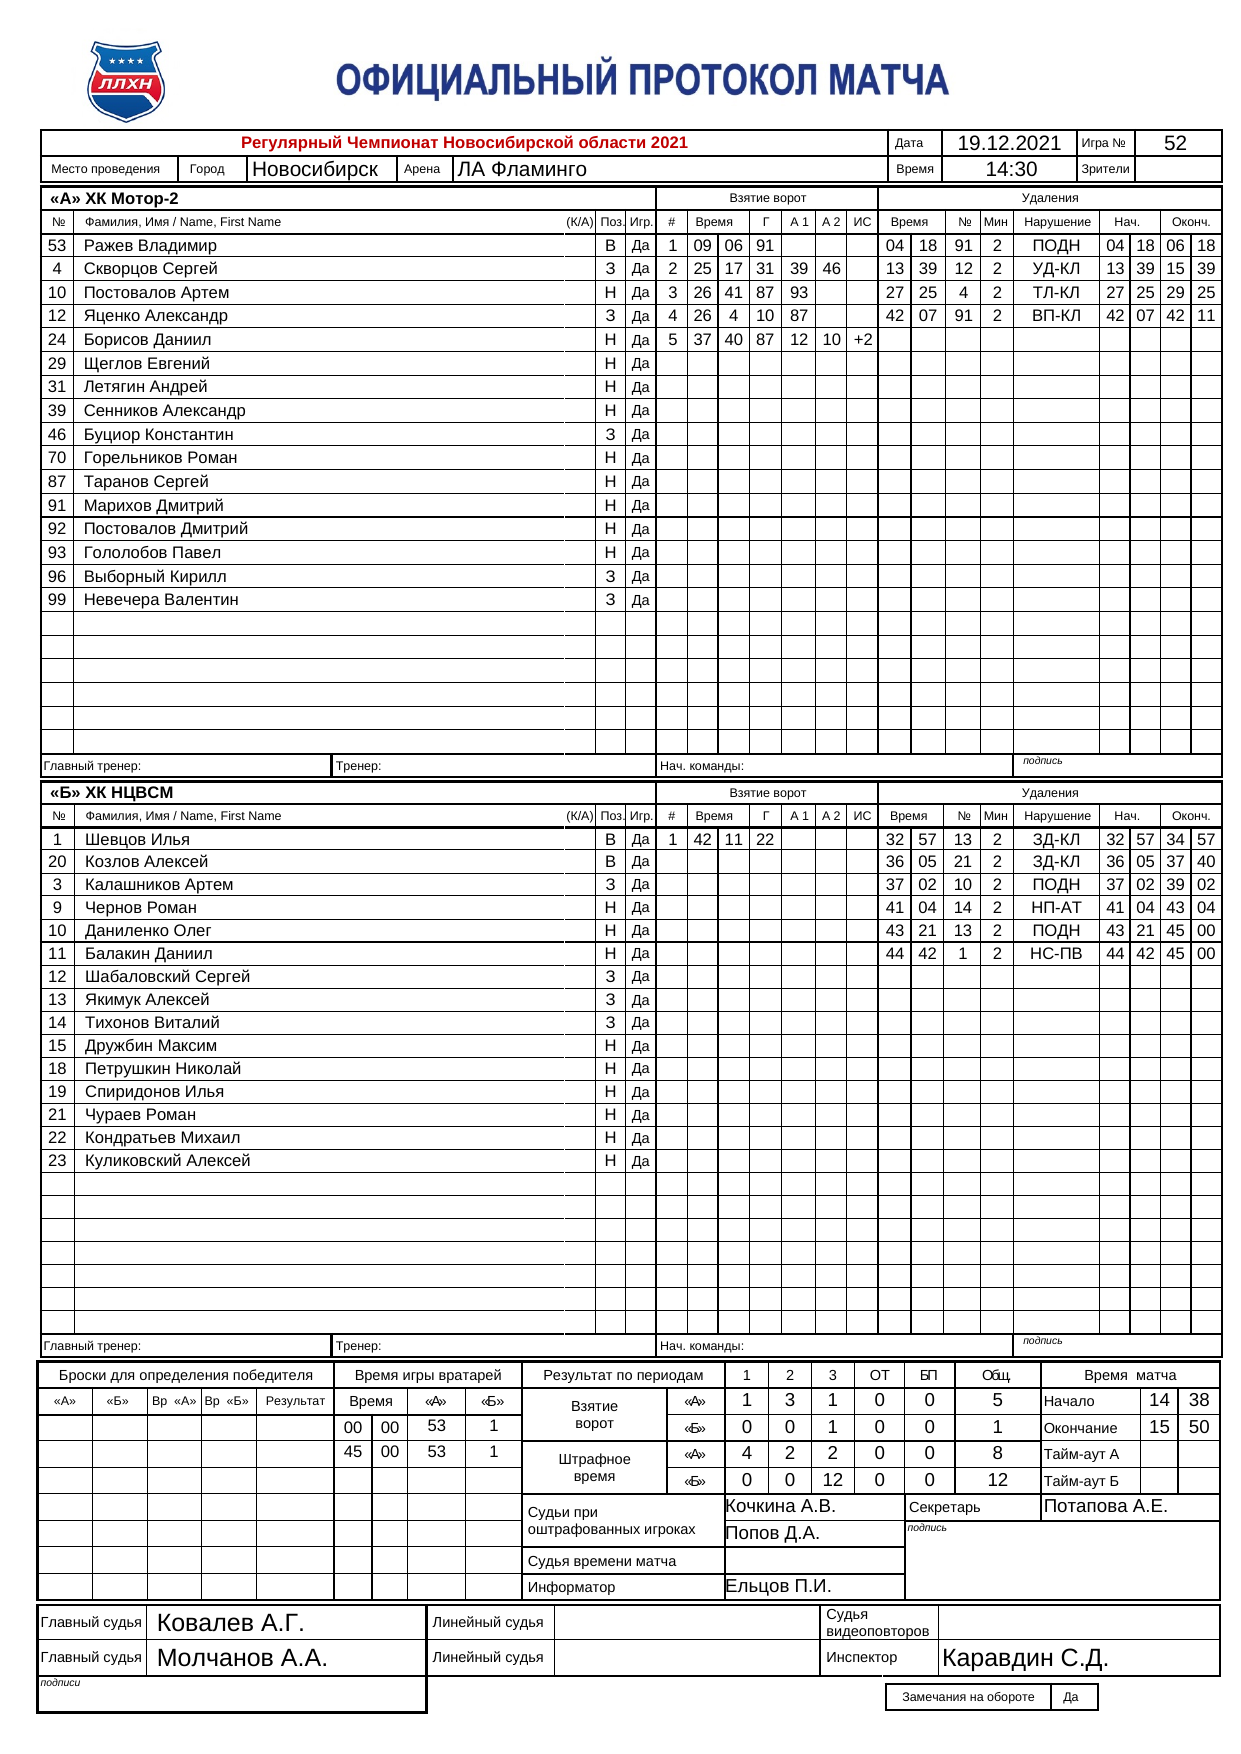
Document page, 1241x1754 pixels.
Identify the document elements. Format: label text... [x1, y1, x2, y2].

table_cell [719, 565, 749, 587]
table_cell [1161, 612, 1190, 634]
table_cell 39 [782, 257, 815, 280]
table_cell 29 [1161, 281, 1190, 303]
table_cell 2 [981, 829, 1013, 849]
table_cell [257, 1547, 333, 1573]
table_cell [42, 636, 73, 658]
table_cell Нарушение [1014, 805, 1099, 826]
table_cell [74, 683, 564, 706]
table_cell [1161, 376, 1190, 398]
table_cell [816, 423, 846, 445]
table_cell [657, 989, 687, 1011]
table_cell [816, 829, 846, 849]
table_cell подпись [1014, 755, 1221, 776]
table_cell [946, 707, 980, 729]
table_cell [879, 612, 910, 634]
table_cell [750, 1012, 781, 1033]
table_cell [657, 565, 687, 587]
table_cell [148, 1574, 201, 1599]
table_cell 4 [719, 305, 749, 327]
table_cell [626, 636, 655, 658]
table_cell [750, 446, 781, 469]
table_cell 92 [42, 518, 73, 540]
table_cell Н [596, 920, 625, 941]
table_cell [657, 1081, 687, 1103]
table_cell [750, 376, 781, 398]
table_cell 42 [688, 829, 717, 849]
table_cell НС-ПВ [1014, 943, 1099, 964]
table_cell [657, 446, 687, 469]
table_cell Балакин Даниил [75, 943, 564, 964]
table_cell [782, 989, 815, 1011]
table_cell [1131, 1219, 1160, 1241]
table_cell [879, 1173, 910, 1195]
table_cell [1100, 328, 1129, 351]
table_cell [1161, 966, 1190, 987]
table_cell [847, 305, 877, 327]
table_cell 04 [879, 235, 910, 256]
table_cell [912, 1242, 943, 1264]
table_cell [847, 896, 877, 918]
table_cell Да [626, 920, 655, 941]
table_cell [750, 1104, 781, 1126]
table_cell [257, 1574, 333, 1599]
table_cell [847, 588, 877, 611]
table_cell [981, 1012, 1013, 1033]
table_cell [335, 1521, 371, 1546]
table_cell 25 [1192, 281, 1221, 303]
table_cell [565, 966, 595, 987]
table_cell 0 [905, 1415, 954, 1440]
table_cell ПОДН [1014, 874, 1099, 895]
table_cell [1100, 1012, 1129, 1033]
table_cell [1014, 659, 1099, 682]
table_cell 87 [750, 281, 781, 303]
table_cell [847, 1081, 877, 1103]
table_cell [596, 1219, 625, 1241]
table_cell ЛА Фламинго [454, 157, 887, 181]
table_cell [1192, 518, 1221, 540]
table_cell [335, 1494, 371, 1520]
table_cell [944, 1219, 980, 1241]
table_cell [257, 1441, 333, 1467]
table_cell [565, 1012, 595, 1033]
table_cell Козлов Алексей [75, 850, 564, 872]
table_cell [1131, 966, 1160, 987]
table_cell [782, 1035, 815, 1057]
table_cell 12 [42, 305, 73, 327]
table_cell [335, 1547, 371, 1573]
table_cell [688, 1127, 717, 1149]
table_cell [719, 1196, 749, 1218]
table_cell Попов Д.А. [726, 1521, 904, 1546]
table_cell 27 [1100, 281, 1129, 303]
table_cell Тренер: [333, 755, 655, 776]
table_cell [1161, 565, 1190, 587]
table_cell [750, 612, 781, 634]
table_cell 57 [1192, 829, 1221, 849]
table_cell [202, 1521, 256, 1546]
table_cell 00 [1192, 943, 1221, 964]
table_cell подпись [1014, 1335, 1221, 1356]
table_cell Да [626, 541, 655, 564]
table_cell [1100, 446, 1129, 469]
table_cell [946, 636, 980, 658]
table_cell Да [626, 1150, 655, 1172]
table_cell [944, 1012, 980, 1033]
table_cell [946, 518, 980, 540]
table_cell [1100, 1104, 1129, 1126]
table_cell 93 [782, 281, 815, 303]
table_cell З [596, 874, 625, 895]
table_cell Н [596, 352, 625, 374]
table_cell 31 [750, 257, 781, 280]
table_cell [1100, 1219, 1129, 1241]
table_cell [1161, 494, 1190, 516]
table_cell [1014, 1288, 1099, 1310]
table_cell Чернов Роман [75, 896, 564, 918]
table_cell [816, 518, 846, 540]
table_cell Судьи при оштрафованных игроках [523, 1495, 724, 1546]
table_cell Якимук Алексей [75, 989, 564, 1011]
table_cell НП-АТ [1014, 896, 1099, 918]
table_cell [719, 352, 749, 374]
table_cell [657, 376, 687, 398]
table_cell [1192, 730, 1221, 753]
table_cell [1192, 683, 1221, 706]
table_cell [565, 683, 595, 706]
table_cell 1 [944, 943, 980, 964]
table_cell [565, 494, 595, 516]
table_cell [626, 730, 655, 753]
table_cell [981, 659, 1013, 682]
table_cell 39 [42, 399, 73, 422]
table_cell [408, 1494, 465, 1520]
table_cell [688, 943, 717, 964]
table_cell [148, 1521, 201, 1546]
table_cell [1014, 636, 1099, 658]
table_cell [148, 1441, 201, 1467]
table_cell [1192, 612, 1221, 634]
table_cell 37 [688, 328, 717, 351]
table_cell [657, 1288, 687, 1310]
table_cell [879, 1311, 910, 1333]
table_cell [879, 470, 910, 493]
table_cell [1141, 1468, 1177, 1493]
table_cell [565, 1104, 595, 1126]
table_cell [93, 1521, 147, 1546]
table_cell 87 [782, 305, 815, 327]
table_cell Главный тренер: [42, 1335, 330, 1356]
table_cell [1100, 541, 1129, 564]
table_cell [719, 1242, 749, 1264]
table_cell [883, 1677, 1220, 1681]
table_cell Да [626, 494, 655, 516]
table_cell [912, 1173, 943, 1195]
table_cell [596, 636, 625, 658]
table_cell (К/А) [565, 805, 595, 826]
table_cell 07 [1131, 305, 1160, 327]
table_cell 70 [42, 446, 73, 469]
table_cell Да [626, 328, 655, 351]
table_cell Да [626, 423, 655, 445]
table_cell [782, 352, 815, 374]
table_cell Место проведения [42, 157, 177, 181]
table_cell [657, 352, 687, 374]
table_cell [1100, 518, 1129, 540]
table_cell [782, 588, 815, 611]
table_cell [42, 1196, 74, 1218]
table_cell Да [626, 281, 655, 303]
table_cell [782, 1058, 815, 1079]
table_cell [1131, 1311, 1160, 1333]
table_cell [1161, 399, 1190, 422]
table_cell [688, 989, 717, 1011]
table_cell [93, 1547, 147, 1573]
table_cell +2 [847, 328, 877, 351]
table_cell [750, 470, 781, 493]
table_cell 0 [855, 1389, 904, 1413]
table_cell [750, 730, 781, 753]
table_cell Вр «А» [148, 1389, 201, 1413]
table_cell [816, 470, 846, 493]
table_cell [912, 1196, 943, 1218]
table_cell 91 [42, 494, 73, 516]
table_cell [565, 920, 595, 941]
table_cell 27 [879, 281, 910, 303]
table_cell [1161, 683, 1190, 706]
table_cell [565, 896, 595, 918]
table_cell 38 [1179, 1389, 1219, 1413]
table_cell [816, 1150, 846, 1172]
table_cell [719, 1104, 749, 1126]
table_cell [912, 1081, 943, 1103]
table_cell Да [626, 305, 655, 327]
table_cell [912, 636, 945, 658]
table_cell [981, 1104, 1013, 1126]
table_cell [782, 730, 815, 753]
table_cell [944, 1265, 980, 1287]
table_cell [1192, 989, 1221, 1011]
table_cell 99 [42, 588, 73, 611]
table_cell 04 [1131, 896, 1160, 918]
table_cell [981, 565, 1013, 587]
table_cell 04 [912, 896, 943, 918]
table_cell З [596, 588, 625, 611]
table_cell Главный судья [39, 1606, 146, 1639]
table_cell Да [626, 518, 655, 540]
table_header Общ. [956, 1363, 1040, 1387]
table_cell 43 [1161, 896, 1190, 918]
table_cell [688, 470, 717, 493]
table_cell [782, 1127, 815, 1149]
table_cell [816, 636, 846, 658]
table_cell [944, 1311, 980, 1333]
table_cell 0 [726, 1468, 768, 1493]
table_cell [719, 943, 749, 964]
table_cell [719, 494, 749, 516]
table_cell 00 [335, 1416, 371, 1440]
table_cell [1192, 399, 1221, 422]
table_cell 06 [719, 235, 749, 256]
table_cell [257, 1416, 333, 1440]
table_cell 93 [42, 541, 73, 564]
table_cell Да [626, 829, 655, 849]
table_cell [1131, 636, 1160, 658]
table_cell [750, 1265, 781, 1287]
table_cell [335, 1574, 371, 1599]
table_cell Да [626, 989, 655, 1011]
table_cell [1161, 1104, 1190, 1126]
table_cell [657, 1265, 687, 1287]
table_cell 13 [944, 920, 980, 941]
table_cell [42, 1173, 74, 1195]
table_cell 02 [1131, 874, 1160, 895]
table_cell [565, 730, 595, 753]
table_cell 14 [944, 896, 980, 918]
table_cell Сенников Александр [74, 399, 564, 422]
table_cell Да [626, 966, 655, 987]
table_cell [782, 920, 815, 941]
table_cell [408, 1521, 465, 1546]
table_cell [912, 518, 945, 540]
table_cell [657, 470, 687, 493]
table_cell [816, 305, 846, 327]
table_cell 14:30 [943, 157, 1076, 181]
table_cell [1100, 730, 1129, 753]
table_cell Н [596, 1127, 625, 1149]
table_cell 12 [946, 257, 980, 280]
table_cell [816, 1104, 846, 1126]
table_cell 14 [42, 1012, 74, 1033]
table_cell Да [626, 470, 655, 493]
table_cell 1 [42, 829, 74, 849]
table_cell Дружбин Максим [75, 1035, 564, 1057]
table_cell [847, 257, 877, 280]
table_cell [1179, 1468, 1219, 1493]
table_cell [657, 612, 687, 634]
table_cell [373, 1494, 407, 1520]
table_cell 44 [879, 943, 910, 964]
table_cell Время [335, 1389, 407, 1413]
table_cell Да [626, 565, 655, 587]
table_cell [816, 920, 846, 941]
table_cell [565, 588, 595, 611]
table_cell 0 [769, 1468, 811, 1493]
table_cell [1192, 1311, 1221, 1333]
table_header Замечания на обороте [887, 1685, 1050, 1709]
table_cell 2 [981, 943, 1013, 964]
table_cell [912, 1104, 943, 1126]
table_cell [719, 896, 749, 918]
table_cell [1100, 1265, 1129, 1287]
table_cell [782, 1242, 815, 1264]
table_cell З [596, 305, 625, 327]
table_cell [782, 399, 815, 422]
table_cell 46 [816, 257, 846, 280]
table_cell [657, 707, 687, 729]
table_cell Да [626, 376, 655, 398]
table_cell ИС [847, 805, 877, 826]
table_cell 09 [688, 235, 717, 256]
table_cell Н [596, 1035, 625, 1057]
table_cell Вр «Б» [202, 1389, 256, 1413]
table_cell 3 [657, 281, 687, 303]
table_cell [1131, 1127, 1160, 1149]
table_cell [1014, 1196, 1099, 1218]
table_cell 0 [905, 1442, 954, 1467]
table_cell [42, 730, 73, 753]
table_cell Время [879, 211, 945, 233]
table_cell [1192, 423, 1221, 445]
table_cell 0 [855, 1415, 904, 1440]
table_cell [1100, 1081, 1129, 1103]
table_cell ПОДН [1014, 920, 1099, 941]
table_cell [981, 707, 1013, 729]
table_cell [626, 683, 655, 706]
table_cell [565, 612, 595, 634]
table_cell [816, 235, 846, 256]
table_cell 45 [1161, 943, 1190, 964]
table_cell [879, 399, 910, 422]
table_cell [719, 636, 749, 658]
table_cell [782, 1196, 815, 1218]
table_cell Фамилия, Имя / Name, First Name [75, 805, 565, 826]
table_cell ВП-КЛ [1014, 305, 1099, 327]
table_cell [750, 707, 781, 729]
table_cell [782, 874, 815, 895]
table_cell [1161, 1265, 1190, 1287]
table_cell [816, 588, 846, 611]
table_cell [879, 1150, 910, 1172]
table_cell Скворцов Сергей [74, 257, 564, 280]
table_cell [719, 1035, 749, 1057]
table_cell Да [626, 1081, 655, 1103]
table_cell [1161, 588, 1190, 611]
table_cell 91 [750, 235, 781, 256]
table_cell Нач. [1100, 805, 1160, 826]
table_cell З [596, 989, 625, 1011]
table_cell [847, 1150, 877, 1172]
table_cell [626, 1196, 655, 1218]
table_cell 0 [855, 1442, 904, 1467]
table_cell [1161, 1012, 1190, 1033]
table_cell [912, 1311, 943, 1333]
table_cell 29 [42, 352, 73, 374]
table_header Взятие ворот [657, 188, 877, 209]
table_cell Марихов Дмитрий [74, 494, 564, 516]
table_cell [39, 1547, 92, 1573]
table_cell [1014, 399, 1099, 422]
table_cell [626, 1265, 655, 1287]
table_cell [879, 1035, 910, 1057]
table_cell 3 [42, 874, 74, 895]
table_cell [1014, 707, 1099, 729]
table_cell [1161, 636, 1190, 658]
table_cell Да [626, 850, 655, 872]
table_cell [939, 1606, 1219, 1639]
table_cell [782, 943, 815, 964]
table_cell [1192, 446, 1221, 469]
table_cell [847, 943, 877, 964]
table_cell [596, 1196, 625, 1218]
table_cell [782, 518, 815, 540]
table_cell [657, 518, 687, 540]
table_cell [719, 399, 749, 422]
table_cell [981, 352, 1013, 374]
table_cell «Б » [466, 1389, 521, 1413]
table_cell 42 [1131, 943, 1160, 964]
table_cell 87 [750, 328, 781, 351]
table_cell [688, 966, 717, 987]
table_cell [1014, 966, 1099, 987]
table_cell [719, 1311, 749, 1333]
table_cell [750, 541, 781, 564]
table_cell Мин [981, 805, 1013, 826]
table_cell [816, 352, 846, 374]
table_cell [1131, 518, 1160, 540]
table_cell [879, 1288, 910, 1310]
table_cell [816, 1311, 846, 1333]
table_cell А 1 [782, 805, 815, 826]
table_cell «А» [39, 1389, 92, 1413]
table_cell [626, 1288, 655, 1310]
table_cell [981, 1035, 1013, 1057]
table_cell 1 [657, 235, 687, 256]
table_cell [565, 328, 595, 351]
table_header Время игры вратарей [335, 1363, 521, 1387]
table_cell Шевцов Илья [75, 829, 564, 849]
table_cell [719, 1150, 749, 1172]
table_cell [565, 376, 595, 398]
table_cell [1100, 470, 1129, 493]
table_cell Главный тренер: [42, 755, 330, 776]
table_cell [1100, 1173, 1129, 1195]
table_cell 2 [981, 235, 1013, 256]
table_cell [1192, 1012, 1221, 1033]
table_cell [981, 518, 1013, 540]
table_cell Игр. [626, 805, 655, 826]
table_cell «А» [668, 1389, 724, 1413]
table_cell [1161, 352, 1190, 374]
table_cell [1100, 1288, 1129, 1310]
table_cell 57 [912, 829, 943, 849]
table_cell [879, 328, 910, 351]
table_cell [39, 1521, 92, 1546]
table_cell [816, 281, 846, 303]
table_cell [750, 1219, 781, 1241]
table_cell [1131, 541, 1160, 564]
table_cell [750, 943, 781, 964]
table_cell [1192, 966, 1221, 987]
table_cell [74, 636, 564, 658]
table_cell 21 [1131, 920, 1160, 941]
table_cell 1 [726, 1389, 768, 1413]
table_cell [1192, 494, 1221, 516]
table_cell 15 [42, 1035, 74, 1057]
table_cell [688, 1012, 717, 1033]
table_cell 96 [42, 565, 73, 587]
table_cell [719, 1173, 749, 1195]
table_cell [981, 1265, 1013, 1287]
table_cell [847, 376, 877, 398]
table_cell [565, 1219, 595, 1241]
table_cell Да [626, 896, 655, 918]
table_cell [1014, 1311, 1099, 1333]
table_cell Горельников Роман [74, 446, 564, 469]
table_cell [257, 1494, 333, 1520]
table_cell [1014, 612, 1099, 634]
table_cell [847, 470, 877, 493]
table_cell [750, 1035, 781, 1057]
table_cell [816, 541, 846, 564]
table_cell Время [688, 805, 749, 826]
table_cell В [596, 850, 625, 872]
table_header 3 [812, 1363, 854, 1387]
table_cell [981, 683, 1013, 706]
table_cell Время [688, 211, 749, 233]
table_cell Тайм-аут Б [1042, 1468, 1140, 1493]
table_cell [847, 683, 877, 706]
table_cell Н [596, 446, 625, 469]
table_cell [847, 966, 877, 987]
table_cell [782, 850, 815, 872]
table_cell [912, 730, 945, 753]
table_cell [1014, 423, 1099, 445]
table_cell [782, 235, 815, 256]
table_cell [879, 1012, 910, 1033]
table_header Броски для определения победителя [39, 1363, 333, 1387]
table_cell Чураев Роман [75, 1104, 564, 1126]
table_cell Город [179, 157, 246, 181]
table_cell [981, 494, 1013, 516]
table_cell [1192, 376, 1221, 398]
table_cell [1014, 328, 1099, 351]
table_header Взятие ворот [657, 783, 877, 803]
table_cell [912, 1058, 943, 1079]
table_cell [719, 659, 749, 682]
table_cell [688, 1104, 717, 1126]
table_cell 10 [816, 328, 846, 351]
table_header Удаления [879, 188, 1221, 209]
table_cell [912, 494, 945, 516]
table_cell [657, 730, 687, 753]
table_cell ЗД-КЛ [1014, 829, 1099, 849]
table_cell [74, 707, 564, 729]
table_cell [565, 829, 595, 849]
table_cell № [42, 805, 74, 826]
table_cell [946, 565, 980, 587]
table_cell [946, 352, 980, 374]
table_cell 91 [946, 235, 980, 256]
table_cell А 2 [816, 805, 846, 826]
table_cell [688, 636, 717, 658]
table_cell 4 [946, 281, 980, 303]
table_cell [946, 683, 980, 706]
table_cell 17 [719, 257, 749, 280]
table_cell 2 [981, 850, 1013, 872]
table_cell [42, 1242, 74, 1264]
table_cell [719, 423, 749, 445]
table_cell [847, 1219, 877, 1241]
table_cell 2 [981, 920, 1013, 941]
table_cell [626, 659, 655, 682]
table_cell [1014, 1104, 1099, 1126]
table_cell 43 [879, 920, 910, 941]
table_cell [466, 1547, 521, 1573]
table_cell [946, 470, 980, 493]
table_cell [408, 1547, 465, 1573]
table_cell [1131, 683, 1160, 706]
table_cell 42 [879, 305, 910, 327]
table_cell [816, 966, 846, 987]
table_cell [816, 730, 846, 753]
table_cell [981, 399, 1013, 422]
table_cell [912, 659, 945, 682]
table_cell А 2 [816, 211, 846, 233]
table_cell [1014, 1150, 1099, 1172]
table_cell [912, 588, 945, 611]
table_cell [657, 1173, 687, 1195]
table_cell [782, 966, 815, 987]
table_cell [148, 1468, 201, 1493]
table_cell [750, 659, 781, 682]
table_cell Да [626, 1058, 655, 1079]
table_cell [1131, 352, 1160, 374]
table_cell [912, 1012, 943, 1033]
table_cell [1100, 376, 1129, 398]
table_cell 22 [42, 1127, 74, 1149]
table_cell [42, 1311, 74, 1333]
table_cell [1100, 494, 1129, 516]
table_cell [946, 376, 980, 398]
table_cell ПОДН [1014, 235, 1099, 256]
table_cell [657, 1150, 687, 1172]
table_cell [1192, 636, 1221, 658]
table_cell З [596, 1012, 625, 1033]
table_cell [657, 659, 687, 682]
table_cell 36 [879, 850, 910, 872]
table_cell [657, 636, 687, 658]
table_cell [408, 1468, 465, 1493]
table_cell [981, 1219, 1013, 1241]
table_cell [1100, 989, 1129, 1011]
table_cell [1179, 1441, 1219, 1467]
table_cell [816, 707, 846, 729]
table_cell [565, 1242, 595, 1264]
table_cell 37 [879, 874, 910, 895]
table_cell [93, 1441, 147, 1467]
table_cell [202, 1494, 256, 1520]
table_cell Калашников Артем [75, 874, 564, 895]
table_cell 15 [1141, 1415, 1177, 1440]
table_cell 11 [1192, 305, 1221, 327]
table_cell 53 [42, 235, 73, 256]
table_cell [750, 1288, 781, 1310]
table_cell [912, 423, 945, 445]
table_cell [688, 1265, 717, 1287]
table_cell [847, 989, 877, 1011]
table_cell [565, 1150, 595, 1172]
table_cell Выборный Кирилл [74, 565, 564, 587]
table_cell [750, 896, 781, 918]
table_cell [657, 1311, 687, 1333]
table_cell Поз. [596, 805, 625, 826]
table_cell [39, 1468, 92, 1493]
table_cell [879, 1058, 910, 1079]
table_cell 0 [769, 1415, 811, 1440]
table_cell [847, 874, 877, 895]
table_cell [1100, 1196, 1129, 1218]
table_cell 32 [1100, 829, 1129, 849]
table_cell [816, 446, 846, 469]
table_cell [688, 494, 717, 516]
table_cell [847, 730, 877, 753]
table_cell [750, 850, 781, 872]
table_cell [719, 1288, 749, 1310]
table_cell [1161, 1288, 1190, 1310]
table_cell [1192, 1196, 1221, 1218]
table_cell [1161, 1081, 1190, 1103]
table_cell [1014, 494, 1099, 516]
table_cell [847, 1242, 877, 1264]
table_cell Да [626, 352, 655, 374]
table_cell [1131, 1196, 1160, 1218]
table_cell [1014, 730, 1099, 753]
table_cell [1099, 1682, 1220, 1711]
table_cell [912, 612, 945, 634]
table_cell [565, 305, 595, 327]
table_cell Нач. [1100, 211, 1160, 233]
table_cell ЗД-КЛ [1014, 850, 1099, 872]
table_cell [1161, 989, 1190, 1011]
table_cell 0 [905, 1468, 954, 1493]
table_cell [657, 423, 687, 445]
table_cell [879, 518, 910, 540]
table_cell [816, 1242, 846, 1264]
table_cell [750, 518, 781, 540]
table_cell [750, 1173, 781, 1195]
table_cell 10 [750, 305, 781, 327]
table_cell [750, 989, 781, 1011]
table_cell [912, 541, 945, 564]
table_cell [42, 1265, 74, 1287]
table_cell [1192, 565, 1221, 587]
table_cell [782, 1288, 815, 1310]
table_cell [1100, 352, 1129, 374]
table_cell [912, 565, 945, 587]
table_cell Да [626, 1012, 655, 1033]
table_cell 2 [812, 1442, 854, 1467]
table_cell [42, 659, 73, 682]
table_cell [657, 541, 687, 564]
table_cell Н [596, 376, 625, 398]
table_cell [750, 1058, 781, 1079]
table_cell [1131, 588, 1160, 611]
table_cell [466, 1494, 521, 1520]
table_cell [879, 423, 910, 445]
table_cell [946, 328, 980, 351]
table_cell В [596, 235, 625, 256]
table_cell 91 [946, 305, 980, 327]
table_cell 18 [42, 1058, 74, 1079]
table_cell [657, 588, 687, 611]
table_cell Фамилия, Имя / Name, First Name [74, 211, 565, 233]
table_cell 39 [1131, 257, 1160, 280]
table_cell [257, 1468, 333, 1493]
table_cell [981, 1311, 1013, 1333]
table_cell 50 [1179, 1415, 1219, 1440]
table_cell Петрушкин Николай [75, 1058, 564, 1079]
table_cell [816, 943, 846, 964]
table_cell [1100, 1127, 1129, 1149]
table_cell [1192, 588, 1221, 611]
table_cell 39 [1161, 874, 1190, 895]
table_cell [688, 896, 717, 918]
table_cell 26 [688, 281, 717, 303]
table_cell [257, 1521, 333, 1546]
table_cell 43 [1100, 920, 1129, 941]
table_cell Да [626, 399, 655, 422]
table_cell [912, 966, 943, 987]
table_cell [847, 352, 877, 374]
table_cell [912, 1150, 943, 1172]
table_cell [657, 920, 687, 941]
table_cell Н [596, 1104, 625, 1126]
table_cell [944, 1058, 980, 1079]
table_cell Яценко Александр [74, 305, 564, 327]
table_cell Новосибирск [248, 157, 396, 181]
table_cell [981, 636, 1013, 658]
table_header «Б» ХК НЦВСМ [42, 783, 655, 803]
table_cell 10 [42, 920, 74, 941]
table_cell [335, 1468, 371, 1493]
table_cell [1100, 707, 1129, 729]
table_cell 57 [1131, 829, 1160, 849]
table_cell Секретарь [906, 1495, 1040, 1520]
table_cell Окончание [1042, 1415, 1140, 1440]
table_cell Главный судья [39, 1640, 146, 1675]
table_cell [847, 518, 877, 540]
table_cell [879, 588, 910, 611]
table_cell [912, 683, 945, 706]
table_cell [657, 494, 687, 516]
table_cell [202, 1468, 256, 1493]
table_cell [782, 896, 815, 918]
table_cell [565, 874, 595, 895]
table_cell [688, 612, 717, 634]
table_cell [981, 328, 1013, 351]
table_cell [688, 707, 717, 729]
table_cell 05 [912, 850, 943, 872]
table_cell [688, 1242, 717, 1264]
table_cell [750, 874, 781, 895]
table_cell 2 [769, 1442, 811, 1467]
table_cell [1131, 659, 1160, 682]
table_cell [816, 1288, 846, 1310]
table_cell [75, 1219, 564, 1241]
table_cell Да [626, 1035, 655, 1057]
table_cell 2 [981, 896, 1013, 918]
table_cell [879, 683, 910, 706]
table_cell [657, 850, 687, 872]
table_cell [75, 1173, 564, 1195]
table_cell [1014, 1035, 1099, 1057]
table_cell [782, 829, 815, 849]
table_cell [688, 1150, 717, 1172]
table_cell # [657, 805, 687, 826]
table_cell 10 [42, 281, 73, 303]
table_cell [719, 588, 749, 611]
table_cell [847, 1311, 877, 1333]
table_cell [1014, 446, 1099, 469]
table_cell [1131, 1012, 1160, 1033]
table_cell [719, 920, 749, 941]
table_cell [688, 683, 717, 706]
table_cell [1014, 683, 1099, 706]
table_cell [657, 1127, 687, 1149]
table_cell [148, 1416, 201, 1440]
table_cell [912, 989, 943, 1011]
table_cell [596, 1265, 625, 1287]
table_cell [816, 1012, 846, 1033]
table_cell ТЛ-КЛ [1014, 281, 1099, 303]
table_cell [1161, 730, 1190, 753]
table_cell [1014, 1173, 1099, 1195]
table_header Да [1052, 1685, 1097, 1709]
table_cell [688, 518, 717, 540]
table_cell 20 [42, 850, 74, 872]
table_cell [981, 588, 1013, 611]
table_cell 2 [981, 874, 1013, 895]
table_cell [1161, 707, 1190, 729]
table_cell [1161, 1196, 1190, 1218]
table_cell [944, 1081, 980, 1103]
table_cell [981, 989, 1013, 1011]
table_cell Ельцов П.И. [726, 1575, 904, 1599]
table_cell [626, 1219, 655, 1241]
table_cell [1136, 157, 1221, 181]
table_cell [565, 281, 595, 303]
table_cell 15 [1161, 257, 1190, 280]
table_cell 10 [944, 874, 980, 895]
table_cell [565, 659, 595, 682]
table_cell Линейный судья [428, 1640, 554, 1675]
table_cell [719, 707, 749, 729]
table_cell 21 [42, 1104, 74, 1126]
table_cell [565, 707, 595, 729]
table_cell [981, 541, 1013, 564]
table_cell [981, 1173, 1013, 1195]
table_cell [847, 494, 877, 516]
table_cell 14 [1141, 1389, 1177, 1413]
table_cell [946, 541, 980, 564]
table_cell [39, 1416, 92, 1440]
table_cell [688, 1311, 717, 1333]
table_cell (К/А) [565, 211, 595, 233]
table_cell [1014, 1265, 1099, 1287]
table_cell [847, 565, 877, 587]
table_cell [719, 518, 749, 540]
table_cell [719, 1012, 749, 1033]
table_cell [1014, 565, 1099, 587]
table_cell 87 [42, 470, 73, 493]
table_cell [1131, 446, 1160, 469]
table_cell Н [596, 1150, 625, 1172]
table_cell [1014, 518, 1099, 540]
table_cell Нач. команды: [657, 755, 1012, 776]
table_cell [946, 399, 980, 422]
table_cell [688, 874, 717, 895]
table_cell Шабаловский Сергей [75, 966, 564, 987]
table_cell [1161, 1242, 1190, 1264]
table_cell [981, 612, 1013, 634]
table_cell [1100, 1058, 1129, 1079]
table_cell [1100, 565, 1129, 587]
table_cell Тихонов Виталий [75, 1012, 564, 1033]
table_cell [657, 966, 687, 987]
table_cell [596, 1242, 625, 1264]
table_cell [981, 423, 1013, 445]
table_cell Н [596, 399, 625, 422]
table_cell [750, 565, 781, 587]
table_cell 41 [1100, 896, 1129, 918]
table_header Игра № [1078, 131, 1134, 155]
table_cell [847, 1196, 877, 1218]
table_cell Оконч. [1161, 805, 1221, 826]
table_cell [782, 1265, 815, 1287]
table_cell [565, 1311, 595, 1333]
table_cell [657, 683, 687, 706]
table_cell 45 [1161, 920, 1190, 941]
table_cell [373, 1521, 407, 1546]
table_cell 9 [42, 896, 74, 918]
table_cell [879, 966, 910, 987]
table_cell 21 [944, 850, 980, 872]
table_cell [1192, 1104, 1221, 1126]
table_cell [1014, 1219, 1099, 1241]
table_cell 02 [1192, 874, 1221, 895]
table_cell 04 [1100, 235, 1129, 256]
picture [5, 28, 1179, 129]
table_cell [688, 920, 717, 941]
table_cell [946, 446, 980, 469]
table_cell [750, 352, 781, 374]
table_cell Молчанов А.А. [147, 1640, 425, 1675]
table_cell Да [626, 1127, 655, 1149]
table_cell [688, 423, 717, 445]
table_cell [782, 659, 815, 682]
table_cell [719, 683, 749, 706]
table_cell Н [596, 494, 625, 516]
table_cell [93, 1494, 147, 1520]
table_cell [1131, 1265, 1160, 1287]
table_cell [981, 470, 1013, 493]
table_cell [847, 1288, 877, 1310]
table_cell 53 [408, 1416, 465, 1440]
table_cell 1 [956, 1415, 1040, 1440]
table_cell [981, 446, 1013, 469]
table_cell Даниленко Олег [75, 920, 564, 941]
table_cell Ковалев А.Г. [147, 1606, 425, 1639]
table_cell [719, 612, 749, 634]
table_cell 13 [879, 257, 910, 280]
table_cell [1131, 494, 1160, 516]
table_cell Начало [1042, 1389, 1140, 1413]
table_cell [596, 612, 625, 634]
table_cell 2 [981, 305, 1013, 327]
table_cell 12 [42, 966, 74, 987]
table_cell [565, 518, 595, 540]
table_cell [408, 1574, 465, 1599]
table_cell [981, 1288, 1013, 1310]
table_cell 25 [912, 281, 945, 303]
table_cell [1014, 1127, 1099, 1149]
table_cell [981, 1127, 1013, 1149]
table_cell [1131, 470, 1160, 493]
table_cell [847, 850, 877, 872]
table_cell [1161, 541, 1190, 564]
table_cell 21 [912, 920, 943, 941]
table_cell [912, 1288, 943, 1310]
table_cell [726, 1548, 904, 1573]
table_cell Взятие ворот [523, 1389, 666, 1440]
table_cell [847, 1104, 877, 1126]
table_cell [782, 1104, 815, 1126]
table_cell «Б» [668, 1468, 724, 1493]
table_cell Таранов Сергей [74, 470, 564, 493]
table_cell [565, 423, 595, 445]
table_cell [1131, 1242, 1160, 1264]
table_cell [912, 707, 945, 729]
table_cell [565, 1173, 595, 1195]
table_cell [879, 446, 910, 469]
table_cell [688, 565, 717, 587]
table_cell [816, 1173, 846, 1195]
table_cell 41 [879, 896, 910, 918]
table_cell 13 [944, 829, 980, 849]
table_cell [688, 1219, 717, 1241]
table_cell [688, 1173, 717, 1195]
table_cell Г [750, 805, 781, 826]
table_cell [782, 376, 815, 398]
table_cell [847, 920, 877, 941]
table_cell [555, 1606, 819, 1639]
table_cell 41 [719, 281, 749, 303]
table_cell [596, 683, 625, 706]
table_cell А 1 [782, 211, 815, 233]
table_cell 12 [812, 1468, 854, 1493]
table_cell [657, 1058, 687, 1079]
table_cell 07 [912, 305, 945, 327]
table_cell [626, 707, 655, 729]
table_cell [1161, 1311, 1190, 1333]
table_cell [148, 1547, 201, 1573]
table_cell [847, 235, 877, 256]
table_cell 39 [1192, 257, 1221, 280]
table_cell [1100, 1150, 1129, 1172]
table_cell [879, 352, 910, 374]
table_cell Информатор [523, 1575, 724, 1599]
table_cell 02 [912, 874, 943, 895]
table_cell [466, 1521, 521, 1546]
table_cell 37 [1161, 850, 1190, 872]
table_cell [719, 730, 749, 753]
table_cell 53 [408, 1441, 465, 1467]
table_cell [847, 1058, 877, 1079]
table_cell [879, 707, 910, 729]
table_cell [688, 1058, 717, 1079]
table_cell [981, 1081, 1013, 1103]
table_cell [1100, 612, 1129, 634]
table_cell 00 [373, 1441, 407, 1467]
table_cell [657, 896, 687, 918]
table_cell [688, 1288, 717, 1310]
table_cell [1161, 1219, 1190, 1241]
table_cell 42 [912, 943, 943, 964]
table_cell 18 [1131, 235, 1160, 256]
table_cell [466, 1468, 521, 1493]
table_cell [847, 1173, 877, 1195]
table_cell [1131, 1081, 1160, 1103]
table_cell [1161, 659, 1190, 682]
table_cell [1014, 1058, 1099, 1079]
table_cell [202, 1416, 256, 1440]
table_cell В [596, 829, 625, 849]
table_cell [816, 850, 846, 872]
table_cell 2 [657, 257, 687, 280]
table_cell [688, 446, 717, 469]
table_cell 4 [657, 305, 687, 327]
table_cell 46 [42, 423, 73, 445]
table_cell 05 [1131, 850, 1160, 872]
table_cell [1014, 989, 1099, 1011]
table_cell [782, 423, 815, 445]
table_cell З [596, 257, 625, 280]
table_cell [750, 636, 781, 658]
table_cell [782, 612, 815, 634]
table_cell [39, 1574, 92, 1599]
table_cell [750, 1311, 781, 1333]
table_cell Невечера Валентин [74, 588, 564, 611]
table_cell [1131, 1288, 1160, 1310]
table_cell [946, 494, 980, 516]
table_cell [565, 235, 595, 256]
table_cell [657, 1104, 687, 1126]
table_cell [373, 1468, 407, 1493]
table_cell № [42, 211, 73, 233]
table_cell [688, 1035, 717, 1057]
table_cell Судья видеоповторов [821, 1606, 938, 1639]
table_cell Время [879, 805, 943, 826]
table_cell [816, 1219, 846, 1241]
table_cell 25 [1131, 281, 1160, 303]
table_cell [565, 1058, 595, 1079]
table_cell 1 [466, 1416, 521, 1440]
table_cell Штрафное время [523, 1442, 666, 1493]
table_cell [879, 1127, 910, 1149]
table_cell Кондратьев Михаил [75, 1127, 564, 1149]
table_cell Щеглов Евгений [74, 352, 564, 374]
table_cell [1141, 1441, 1177, 1467]
table_cell [816, 399, 846, 422]
table_cell [688, 588, 717, 611]
table_header Дата [889, 131, 941, 155]
table_cell [596, 659, 625, 682]
table_cell [944, 1150, 980, 1172]
table_cell [782, 707, 815, 729]
table_cell [39, 1441, 92, 1467]
table_cell [944, 1104, 980, 1126]
table_cell подпись [906, 1522, 1219, 1599]
table_cell [1131, 989, 1160, 1011]
table_cell [816, 896, 846, 918]
table_cell [750, 683, 781, 706]
table_cell Время [889, 157, 941, 181]
table_cell [74, 612, 564, 634]
table_cell Н [596, 1058, 625, 1079]
table_cell Н [596, 281, 625, 303]
table_cell [912, 399, 945, 422]
table_cell [657, 1196, 687, 1218]
table_cell [565, 850, 595, 872]
table_cell [847, 612, 877, 634]
table_cell [847, 1035, 877, 1057]
table_cell Каравдин С.Д. [939, 1640, 1219, 1675]
table_cell [1161, 1127, 1190, 1149]
table_cell [1192, 470, 1221, 493]
table_cell Да [626, 1104, 655, 1126]
table_cell [816, 376, 846, 398]
table_cell [1100, 423, 1129, 445]
table_cell [148, 1494, 201, 1520]
table_cell [847, 829, 877, 849]
table_cell [879, 376, 910, 398]
table_cell Н [596, 541, 625, 564]
table_cell 11 [42, 943, 74, 964]
table_cell [42, 612, 73, 634]
table_cell [688, 376, 717, 398]
table_cell [1131, 423, 1160, 445]
table_cell [1192, 1242, 1221, 1264]
table_cell [782, 1150, 815, 1172]
table_cell [816, 989, 846, 1011]
table_cell «Б» [668, 1415, 724, 1440]
table_cell [93, 1468, 147, 1493]
table_cell 13 [42, 989, 74, 1011]
table_cell 40 [1192, 850, 1221, 872]
table_cell [1192, 1081, 1221, 1103]
table_cell 1 [812, 1415, 854, 1440]
table_cell Постовалов Дмитрий [74, 518, 564, 540]
table_cell [75, 1242, 564, 1264]
table_cell [816, 683, 846, 706]
table_cell [912, 328, 945, 351]
table_cell [719, 1058, 749, 1079]
table_cell [719, 1081, 749, 1103]
table_cell Поз. [596, 211, 625, 233]
table_cell 19 [42, 1081, 74, 1103]
table_cell 0 [855, 1468, 904, 1493]
table_cell Арена [398, 157, 452, 181]
table_cell [1131, 376, 1160, 398]
table_header 19.12.2021 [943, 131, 1076, 155]
table_cell [912, 446, 945, 469]
table_cell [879, 730, 910, 753]
table_cell [816, 1265, 846, 1287]
table_cell [1192, 1035, 1221, 1057]
table_cell Потапова А.Е. [1042, 1495, 1219, 1520]
table_cell [879, 541, 910, 564]
table_cell [1131, 399, 1160, 422]
table_cell [565, 257, 595, 280]
table_cell [981, 966, 1013, 987]
table_cell [1161, 1035, 1190, 1057]
table_cell [565, 470, 595, 493]
table_cell [1131, 1104, 1160, 1126]
table_cell УД-КЛ [1014, 257, 1099, 280]
table_header 2 [769, 1363, 811, 1387]
table_cell [879, 494, 910, 516]
table_cell [1014, 352, 1099, 374]
table_cell [1100, 399, 1129, 422]
table_cell [1100, 1242, 1129, 1264]
table_cell [1014, 376, 1099, 398]
table_cell [981, 730, 1013, 753]
table_cell [1131, 707, 1160, 729]
table_header 52 [1136, 131, 1221, 155]
table_header ОТ [855, 1363, 904, 1387]
table_cell [719, 1219, 749, 1241]
table_cell [1192, 352, 1221, 374]
table_cell [657, 943, 687, 964]
table_cell [719, 541, 749, 564]
table_cell [1131, 1173, 1160, 1195]
table_cell [750, 1081, 781, 1103]
table_header Результат по периодам [523, 1363, 724, 1387]
table_cell 3 [769, 1389, 811, 1413]
table_cell [373, 1547, 407, 1573]
table_cell Спиридонов Илья [75, 1081, 564, 1103]
table_cell 24 [42, 328, 73, 351]
table_cell [688, 730, 717, 753]
table_cell [1014, 1012, 1099, 1033]
table_cell Гололобов Павел [74, 541, 564, 564]
table_cell [74, 730, 564, 753]
table_cell [879, 636, 910, 658]
table_cell [1192, 1265, 1221, 1287]
table_cell [719, 966, 749, 987]
table_cell [1192, 328, 1221, 351]
table_cell Нач. команды: [657, 1335, 1012, 1356]
table_cell [688, 1081, 717, 1103]
table_cell «Б» [93, 1389, 147, 1413]
table_cell 36 [1100, 850, 1129, 872]
table_cell [981, 1196, 1013, 1218]
table_cell [719, 446, 749, 469]
table_cell 4 [726, 1442, 768, 1467]
table_cell 5 [657, 328, 687, 351]
table_cell подписи [39, 1677, 425, 1711]
table_cell [782, 1012, 815, 1033]
table_cell [1131, 565, 1160, 587]
table_cell [944, 1173, 980, 1195]
table_cell [782, 636, 815, 658]
table_cell Н [596, 470, 625, 493]
table_header БП [905, 1363, 954, 1387]
table_cell [782, 541, 815, 564]
table_cell [879, 989, 910, 1011]
table_cell Тайм-аут А [1042, 1441, 1140, 1467]
table_cell Результат [257, 1389, 333, 1413]
table_cell [565, 1265, 595, 1287]
table_cell [1131, 1035, 1160, 1057]
table_cell [879, 1081, 910, 1103]
table_cell 11 [719, 829, 749, 849]
table_cell [1192, 1219, 1221, 1241]
table_cell Тренер: [333, 1335, 655, 1356]
table_cell [912, 352, 945, 374]
table_cell [879, 1219, 910, 1241]
table_cell 22 [750, 829, 781, 849]
table_cell [555, 1640, 819, 1675]
table_cell [657, 1012, 687, 1033]
table_cell [879, 659, 910, 682]
table_cell [657, 874, 687, 895]
table_cell Да [626, 257, 655, 280]
table_cell Судья времени матча [523, 1548, 724, 1573]
table_cell 8 [956, 1442, 1040, 1467]
table_cell 32 [879, 829, 910, 849]
table_cell [847, 659, 877, 682]
table_cell Н [596, 328, 625, 351]
table_cell Да [626, 235, 655, 256]
table_cell [750, 423, 781, 445]
table_cell [847, 541, 877, 564]
table_cell 31 [42, 376, 73, 398]
table_cell [719, 989, 749, 1011]
table_cell [39, 1494, 92, 1520]
table_cell 12 [782, 328, 815, 351]
table_cell 4 [42, 257, 73, 280]
table_cell [944, 1196, 980, 1218]
table_cell [565, 541, 595, 564]
table_cell 26 [688, 305, 717, 327]
table_cell [879, 1196, 910, 1218]
table_cell [719, 1127, 749, 1149]
table_cell [688, 399, 717, 422]
table_cell [93, 1574, 147, 1599]
table_cell 40 [719, 328, 749, 351]
table_cell Постовалов Артем [74, 281, 564, 303]
table_cell 34 [1161, 829, 1190, 849]
table_cell [75, 1288, 564, 1310]
table_cell [847, 446, 877, 469]
table_cell [1100, 588, 1129, 611]
table_cell 00 [1192, 920, 1221, 941]
table_cell [596, 1173, 625, 1195]
table_cell Оконч. [1161, 211, 1221, 233]
table_cell [657, 1219, 687, 1241]
table_cell [565, 1196, 595, 1218]
table_cell [626, 1242, 655, 1264]
table_cell [782, 565, 815, 587]
table_cell 2 [981, 281, 1013, 303]
table_cell 04 [1192, 896, 1221, 918]
table_cell [1192, 1288, 1221, 1310]
table_cell [944, 1127, 980, 1149]
table_cell [565, 1288, 595, 1310]
table_cell [816, 659, 846, 682]
table_cell [1192, 1150, 1221, 1172]
table_cell [1100, 683, 1129, 706]
table_cell [750, 1127, 781, 1149]
table_cell З [596, 565, 625, 587]
table_cell [688, 850, 717, 872]
table_cell Зрители [1078, 157, 1134, 181]
table_cell [42, 707, 73, 729]
table_cell [1131, 1150, 1160, 1172]
table_cell Летягин Андрей [74, 376, 564, 398]
table_cell [750, 1150, 781, 1172]
table_cell 25 [688, 257, 717, 280]
table_cell 23 [42, 1150, 74, 1172]
table_cell «А» [408, 1389, 465, 1413]
table_cell [75, 1311, 564, 1333]
table_cell [42, 683, 73, 706]
table_cell [657, 1242, 687, 1264]
table_cell [596, 1311, 625, 1333]
table_cell [782, 1311, 815, 1333]
table_cell [944, 1288, 980, 1310]
table_cell [1161, 1150, 1190, 1172]
table_cell [596, 707, 625, 729]
table_cell № [946, 211, 980, 233]
table_cell Нарушение [1014, 211, 1099, 233]
table_cell [428, 1677, 882, 1711]
table_cell [847, 423, 877, 445]
table_cell 12 [956, 1468, 1040, 1493]
table_cell [626, 1311, 655, 1333]
table_cell [750, 1196, 781, 1218]
table_cell [626, 612, 655, 634]
table_cell [816, 1196, 846, 1218]
table_cell [946, 588, 980, 611]
table_header «А» ХК Мотор-2 [42, 188, 655, 209]
table_cell Инспектор [821, 1640, 938, 1675]
table_cell 1 [812, 1389, 854, 1413]
table_cell 06 [1161, 235, 1190, 256]
table_cell [782, 683, 815, 706]
table_cell [75, 1265, 564, 1287]
table_cell Н [596, 518, 625, 540]
table_cell [944, 1035, 980, 1057]
table_cell [1192, 1127, 1221, 1149]
table_cell 13 [1100, 257, 1129, 280]
table_cell [719, 850, 749, 872]
table_header Время матча [1042, 1363, 1219, 1387]
table_cell Да [626, 446, 655, 469]
table_cell З [596, 966, 625, 987]
table_cell [879, 565, 910, 587]
table_cell [1131, 730, 1160, 753]
table_cell [1131, 1058, 1160, 1079]
table_cell [782, 1173, 815, 1195]
table_cell Н [596, 896, 625, 918]
table_cell [1192, 659, 1221, 682]
table_cell [42, 1288, 74, 1310]
table_cell [981, 1242, 1013, 1264]
table_cell [750, 966, 781, 987]
table_cell [782, 1081, 815, 1103]
table_cell [626, 1173, 655, 1195]
table_cell [657, 399, 687, 422]
table_cell [782, 470, 815, 493]
table_cell [565, 1081, 595, 1103]
table_cell [944, 1242, 980, 1264]
table_cell [202, 1574, 256, 1599]
table_cell [847, 399, 877, 422]
table_cell [1014, 1081, 1099, 1103]
table_cell [879, 1104, 910, 1126]
table_cell [1192, 1058, 1221, 1079]
table_cell 0 [726, 1415, 768, 1440]
table_cell [1161, 1058, 1190, 1079]
table_cell [565, 399, 595, 422]
table_cell [565, 636, 595, 658]
table_cell [565, 943, 595, 964]
table_cell [912, 1265, 943, 1287]
table_cell [912, 1035, 943, 1057]
table_cell [719, 376, 749, 398]
table_header 1 [726, 1363, 768, 1387]
table_cell [1100, 1311, 1129, 1333]
table_cell Линейный судья [428, 1606, 554, 1639]
table_cell [946, 659, 980, 682]
table_cell [816, 1058, 846, 1079]
table_cell [466, 1574, 521, 1599]
table_cell [565, 565, 595, 587]
table_cell [1161, 446, 1190, 469]
table_cell [981, 1058, 1013, 1079]
table_cell [816, 1127, 846, 1149]
table_cell [688, 541, 717, 564]
table_cell [1100, 636, 1129, 658]
table_cell [847, 1127, 877, 1149]
table_cell 5 [956, 1389, 1040, 1413]
table_cell [565, 1127, 595, 1149]
table_cell 45 [335, 1441, 371, 1467]
table_cell [657, 1035, 687, 1057]
table_cell 1 [657, 829, 687, 849]
table_cell 39 [912, 257, 945, 280]
table_cell [719, 470, 749, 493]
table_cell [847, 1012, 877, 1033]
table_cell [719, 874, 749, 895]
table_cell Мин [981, 211, 1013, 233]
table_cell Ражев Владимир [74, 235, 564, 256]
table_cell [912, 1127, 943, 1149]
table_cell Да [626, 588, 655, 611]
table_cell [74, 659, 564, 682]
table_cell [1161, 423, 1190, 445]
table_cell [816, 1081, 846, 1103]
table_cell 37 [1100, 874, 1129, 895]
table_cell № [944, 805, 980, 826]
table_cell Кочкина А.В. [726, 1495, 904, 1520]
table_cell [847, 1265, 877, 1287]
table_cell 18 [912, 235, 945, 256]
table_header Удаления [879, 783, 1221, 803]
table_cell [1161, 470, 1190, 493]
table_cell [1100, 1035, 1129, 1057]
table_cell [42, 1219, 74, 1241]
table_cell 00 [373, 1416, 407, 1440]
table_cell [912, 376, 945, 398]
table_cell [944, 966, 980, 987]
table_cell [202, 1441, 256, 1467]
table_cell [1100, 659, 1129, 682]
table_cell [565, 1035, 595, 1057]
table_cell [1131, 612, 1160, 634]
table_cell [1014, 541, 1099, 564]
table_cell [1014, 1242, 1099, 1264]
table_cell 42 [1100, 305, 1129, 327]
table_cell [688, 659, 717, 682]
table_cell [1131, 328, 1160, 351]
table_cell [946, 730, 980, 753]
table_cell [879, 1242, 910, 1264]
table_cell Игр. [626, 211, 655, 233]
table_cell # [657, 211, 687, 233]
table_cell [944, 989, 980, 1011]
table_cell [782, 446, 815, 469]
table_cell [750, 920, 781, 941]
table_cell 0 [905, 1389, 954, 1413]
table_cell [782, 1219, 815, 1241]
table_cell «А» [668, 1442, 724, 1467]
table_cell 44 [1100, 943, 1129, 964]
table_cell [1100, 966, 1129, 987]
table_cell [750, 494, 781, 516]
table_cell [565, 446, 595, 469]
table_cell [1014, 588, 1099, 611]
table_cell 1 [466, 1441, 521, 1467]
table_cell [816, 565, 846, 587]
table_cell Г [750, 211, 781, 233]
table_cell [847, 281, 877, 303]
table_cell [946, 423, 980, 445]
table_cell [750, 399, 781, 422]
table_cell [565, 352, 595, 374]
table_cell [981, 376, 1013, 398]
table_cell Куликовский Алексей [75, 1150, 564, 1172]
table_cell [1192, 707, 1221, 729]
table_cell [1161, 1173, 1190, 1195]
table_cell [946, 612, 980, 634]
table_cell [912, 470, 945, 493]
table_cell 2 [981, 257, 1013, 280]
table_cell [782, 494, 815, 516]
table_cell [688, 352, 717, 374]
table_cell Да [626, 874, 655, 895]
table_cell З [596, 423, 625, 445]
table_cell [816, 612, 846, 634]
table_cell [912, 1219, 943, 1241]
table_cell Борисов Даниил [74, 328, 564, 351]
table_cell [750, 1242, 781, 1264]
table_cell [1014, 470, 1099, 493]
table_cell Н [596, 1081, 625, 1103]
table_cell [816, 1035, 846, 1057]
table_cell [1192, 1173, 1221, 1195]
table_cell [93, 1416, 147, 1440]
table_cell [816, 494, 846, 516]
table_header Регулярный Чемпионат Новосибирской области 2021 [42, 131, 887, 155]
table_cell [1161, 518, 1190, 540]
table_cell [816, 874, 846, 895]
table_cell Буциор Константин [74, 423, 564, 445]
table_cell [1161, 328, 1190, 351]
table_cell [1192, 541, 1221, 564]
table_cell 42 [1161, 305, 1190, 327]
table_cell [719, 1265, 749, 1287]
table_cell ИС [847, 211, 877, 233]
table_cell [596, 730, 625, 753]
table_cell [879, 1265, 910, 1287]
table_cell [688, 1196, 717, 1218]
table_cell [202, 1547, 256, 1573]
table_cell [750, 588, 781, 611]
table_cell [981, 1150, 1013, 1172]
table_cell 18 [1192, 235, 1221, 256]
table_cell Да [626, 943, 655, 964]
table_cell [565, 989, 595, 1011]
table_cell [596, 1288, 625, 1310]
table_cell [847, 707, 877, 729]
table_cell [373, 1574, 407, 1599]
table_cell [75, 1196, 564, 1218]
table_cell [847, 636, 877, 658]
table_cell Н [596, 943, 625, 964]
